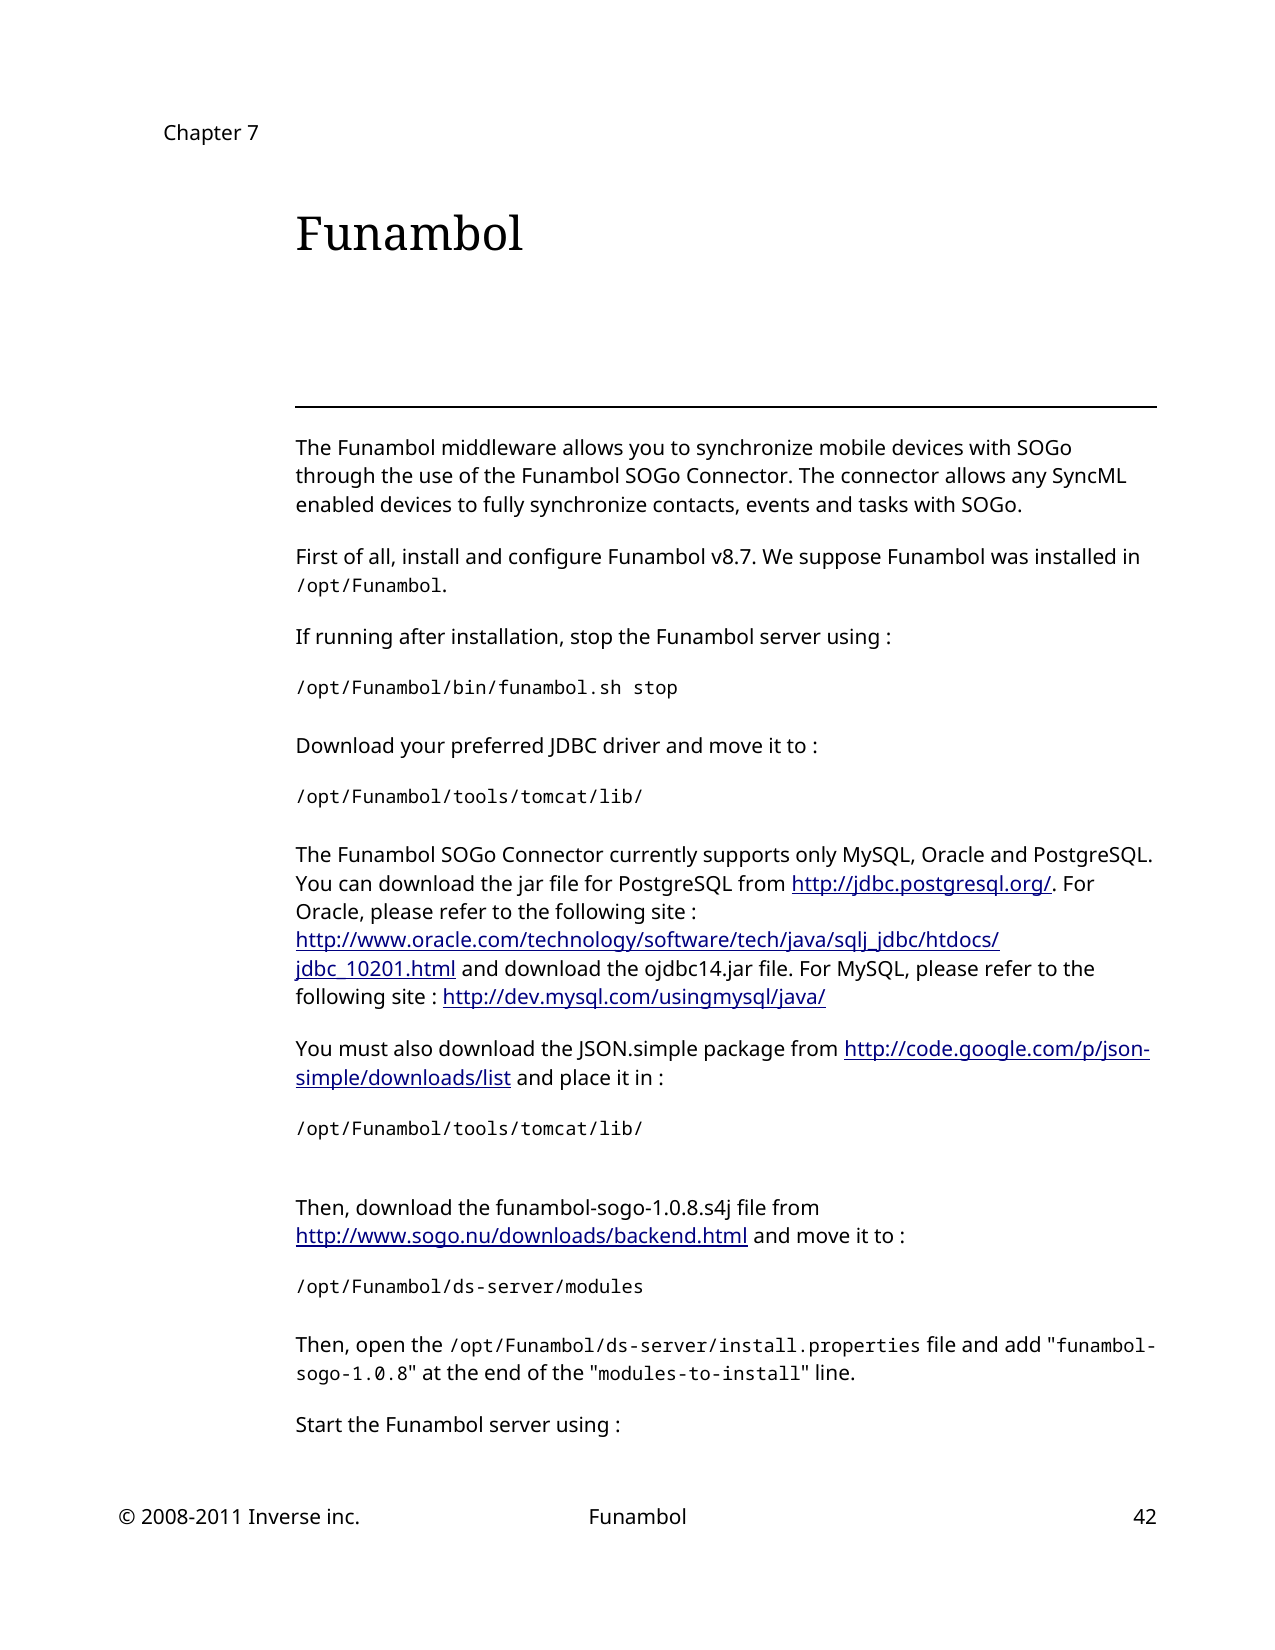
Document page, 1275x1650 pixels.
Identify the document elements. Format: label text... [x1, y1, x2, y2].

text You must also download the JSON.simple package from http://code.google.com/p/json-simple/downloads/list and place it in : [295, 1034, 1157, 1091]
text If running after installation, stop the Funambol server using : [295, 622, 1157, 651]
text /opt/Funambol/bin/funambol.sh stop [295, 674, 1157, 700]
text /opt/Funambol/ds-server/modules [295, 1273, 1157, 1299]
text Then, open the /opt/Funambol/ds-server/install.properties file and add "funambol-sogo-1.0.8" at the end of the "modules-to-install" line. [295, 1330, 1157, 1387]
text Download your preferred JDBC driver and move it to : [295, 731, 1157, 760]
text /opt/Funambol/tools/tomcat/lib/ [295, 783, 1157, 809]
text Then, download the funambol-sogo-1.0.8.s4j file from http://www.sogo.nu/downloads/backend.html and move it to : [295, 1193, 1157, 1249]
text Start the Funambol server using : [295, 1410, 1157, 1439]
text The Funambol SOGo Connector currently supports only MySQL, Oracle and PostgreSQL. You can download the jar file for PostgreSQL from http://jdbc.postgresql.org/. For Oracle, please refer to the following site : http://www.oracle.com/technology/software/tech/java/sqlj_jdbc/htdocs/jdbc_10201.html and download the ojdbc14.jar file. For MySQL, please refer to the following site : http://dev.mysql.com/usingmysql/java/ [295, 840, 1157, 1011]
text /opt/Funambol/tools/tomcat/lib/ [295, 1115, 1157, 1141]
text The Funambol middleware allows you to synchronize mobile devices with SOGo through the use of the Funambol SOGo Connector. The connector allows any SyncML enabled devices to fully synchronize contacts, events and tasks with SOGo. [295, 433, 1157, 518]
subtitle Funambol [295, 201, 1157, 406]
text First of all, install and configure Funambol v8.7. We suppose Funambol was installed in /opt/Funambol. [295, 542, 1157, 599]
